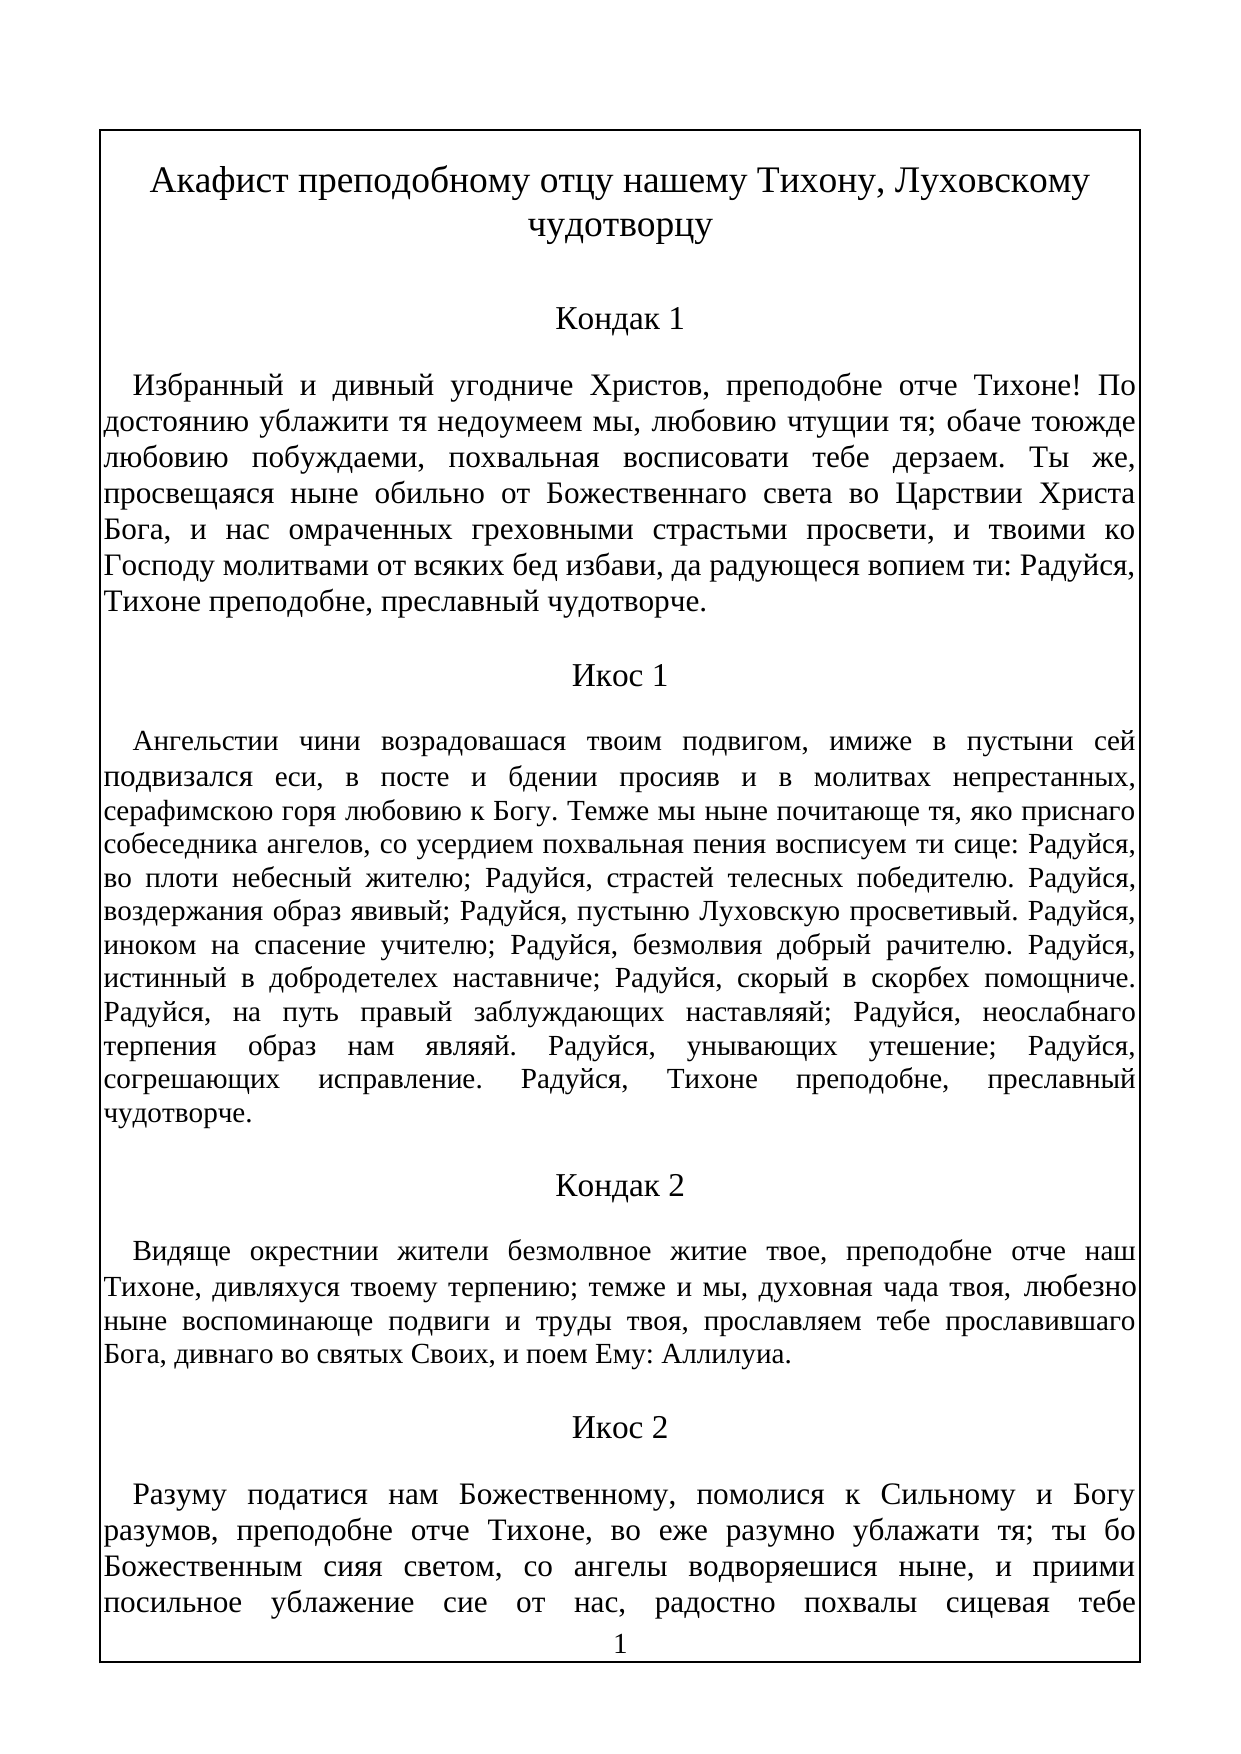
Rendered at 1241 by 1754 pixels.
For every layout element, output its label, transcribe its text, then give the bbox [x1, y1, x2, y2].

subtitle Кондак 1 [103, 299, 1137, 337]
subtitle Икос 1 [103, 656, 1137, 694]
subtitle Акафист преподобному отцу нашему Тихону, Луховскому чудотворцу [103, 158, 1137, 244]
subtitle Кондак 2 [103, 1166, 1137, 1204]
text Ангельстии чини возрадовашася твоим подвигом, имиже в пустыни сей подвизался еси, в посте и бдении просияв и в молитвах непрестанных, серафимскою горя любовию к Богу. Темже мы ныне почитающе тя, яко приснаго собеседника ангелов, со усердием похвальная пения восписуем ти сице: Радуйся, во плоти небесный жителю; Радуйся, страстей телесных победителю. Радуйся, воздержания образ явивый; Радуйся, пустыню Луховскую просветивый. Радуйся, иноком на спасение учителю; Радуйся, безмолвия добрый рачителю. Радуйся, истинный в добродетелех наставниче; Радуйся, скорый в скорбех помощниче. Радуйся, на путь правый заблуждающих наставляяй; Радуйся, неослабнаго терпения образ нам являяй. Радуйся, унывающих утешение; Радуйся, согрешающих исправление. Радуйся, Тихоне преподобне, преславный чудотворче. [103, 723, 1137, 1128]
subtitle Икос 2 [103, 1408, 1137, 1446]
text Разуму податися нам Божественному, помолися к Сильному и Богу разумов, преподобне отче Тихоне, во еже разумно ублажати тя; ты бо Божественным сияя светом, со ангелы водворяешися ныне, и приими посильное ублажение сие от нас, радостно похвалы сицевая тебе [103, 1475, 1137, 1619]
text Видяще окрестнии жители безмолвное житие твое, преподобне отче наш Тихоне, дивляхуся твоему терпению; темже и мы, духовная чада твоя, любезно ныне воспоминающе подвиги и труды твоя, прославляем тебе прославившаго Бога, дивнаго во святых Своих, и поем Ему: Аллилуиа. [103, 1233, 1137, 1370]
text Избранный и дивный угодниче Христов, преподобне отче Тихоне! По достоянию ублажити тя недоумеем мы, любовию чтущии тя; обаче тоюжде любовию побуждаеми, похвальная восписовати тебе дерзаем. Ты же, просвещаяся ныне обильно от Божественнаго света во Царствии Христа Бога, и нас омраченных греховными страстьми просвети, и твоими ко Господу молитвами от всяких бед избави, да радующеся вопием ти: Радуйся, Тихоне преподобне, преславный чудотворче. [103, 366, 1137, 618]
